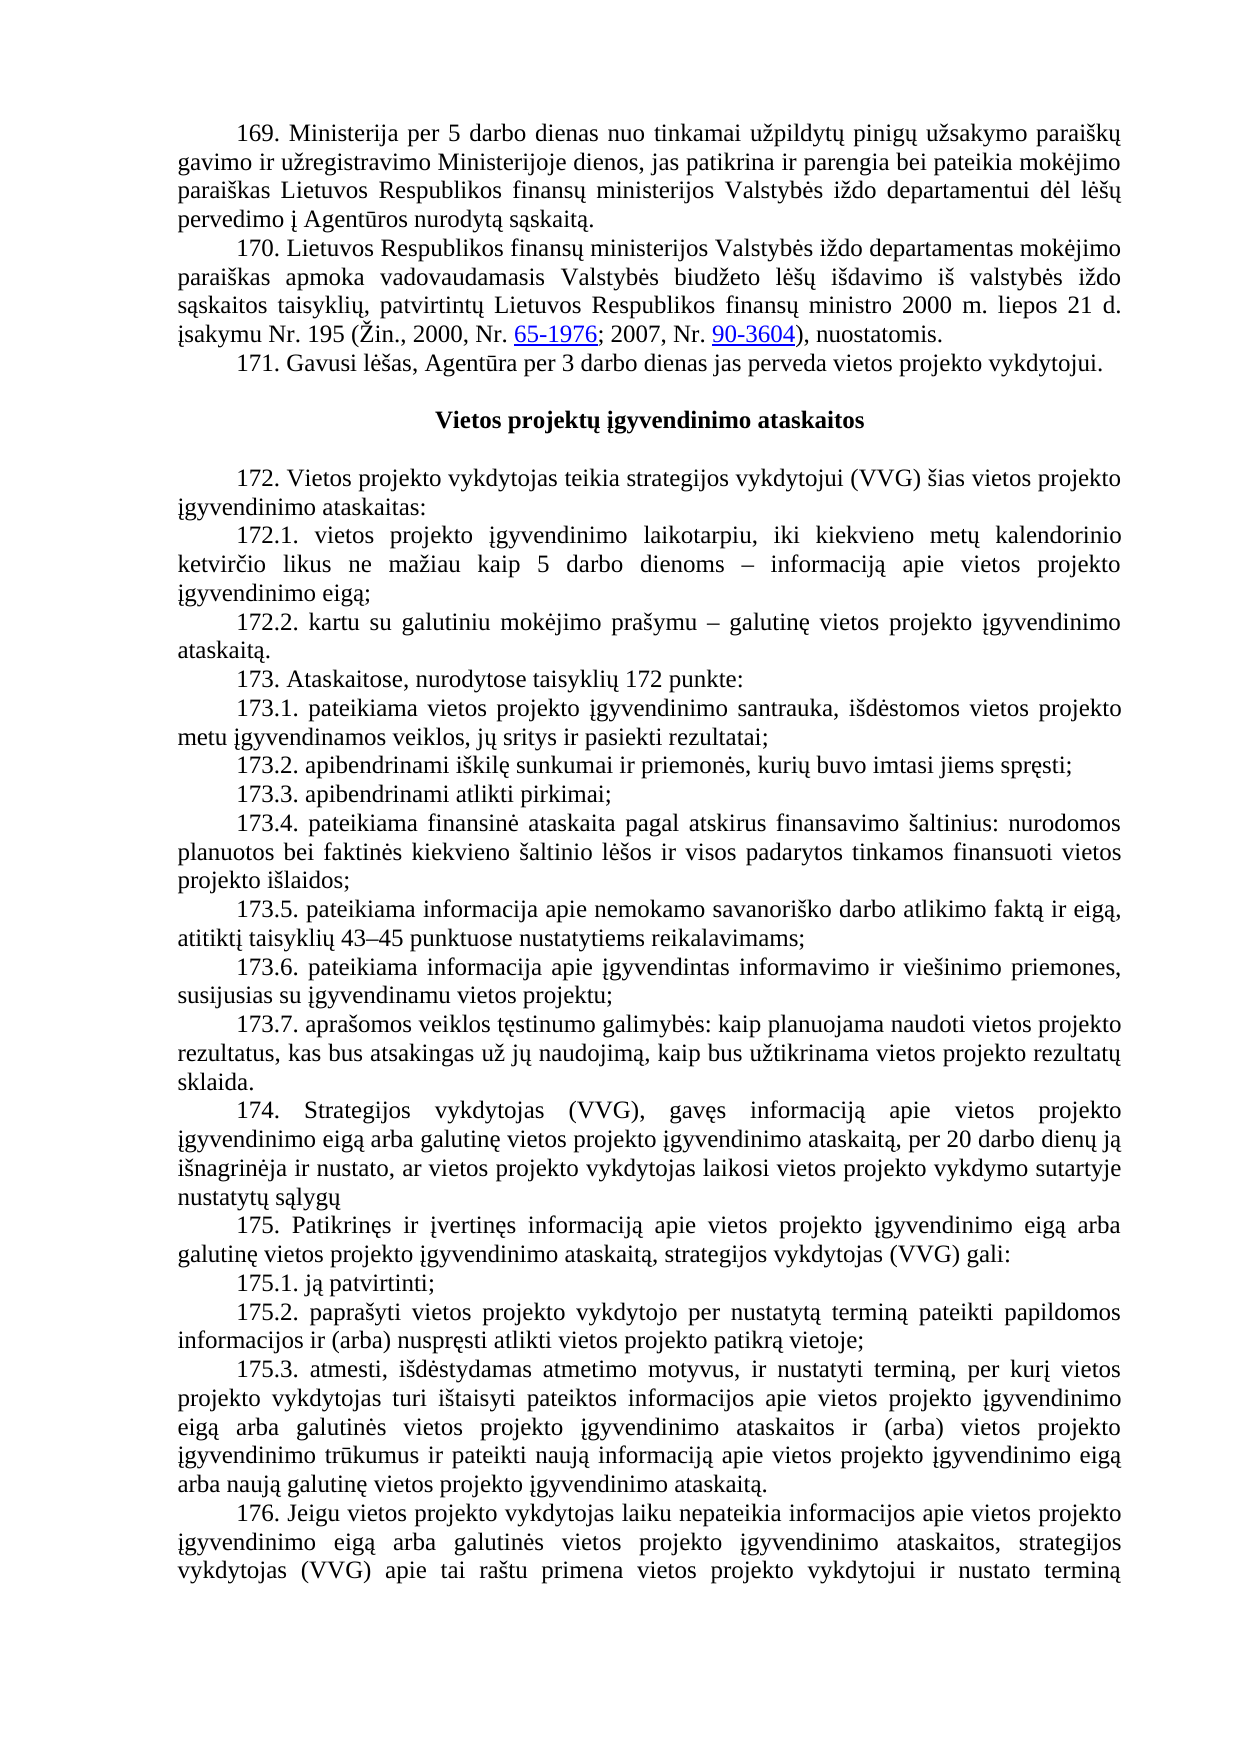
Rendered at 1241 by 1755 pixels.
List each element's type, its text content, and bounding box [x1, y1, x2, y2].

text 172.1. vietos projekto įgyvendinimo laikotarpiu, iki kiekvieno metų kalendorinio ketvirčio likus ne mažiau kaip 5 darbo dienoms – informaciją apie vietos projekto įgyvendinimo eigą; [177, 521, 1122, 607]
text 172. Vietos projekto vykdytojas teikia strategijos vykdytojui (VVG) šias vietos projekto įgyvendinimo ataskaitas: [177, 463, 1122, 521]
text 175. Patikrinęs ir įvertinęs informaciją apie vietos projekto įgyvendinimo eigą arba galutinę vietos projekto įgyvendinimo ataskaitą, strategijos vykdytojas (VVG) gali: [177, 1211, 1122, 1268]
text 169. Ministerija per 5 darbo dienas nuo tinkamai užpildytų pinigų užsakymo paraiškų gavimo ir užregistravimo Ministerijoje dienos, jas patikrina ir parengia bei pateikia mokėjimo paraiškas Lietuvos Respublikos finansų ministerijos Valstybės iždo departamentui dėl lėšų pervedimo į Agentūros nurodytą sąskaitą. [177, 118, 1122, 233]
text 173. Ataskaitose, nurodytose taisyklių 172 punkte: [177, 664, 1122, 693]
text 170. Lietuvos Respublikos finansų ministerijos Valstybės iždo departamentas mokėjimo paraiškas apmoka vadovaudamasis Valstybės biudžeto lėšų išdavimo iš valstybės iždo sąskaitos taisyklių, patvirtintų Lietuvos Respublikos finansų ministro 2000 m. liepos 21 d. įsakymu Nr. 195 (Žin., 2000, Nr. 65-1976; 2007, Nr. 90-3604), nuostatomis. [177, 233, 1122, 348]
text 173.3. apibendrinami atlikti pirkimai; [177, 779, 1122, 808]
text 173.1. pateikiama vietos projekto įgyvendinimo santrauka, išdėstomos vietos projekto metu įgyvendinamos veiklos, jų sritys ir pasiekti rezultatai; [177, 693, 1122, 751]
text 175.1. ją patvirtinti; [177, 1268, 1122, 1297]
text 174. Strategijos vykdytojas (VVG), gavęs informaciją apie vietos projekto įgyvendinimo eigą arba galutinę vietos projekto įgyvendinimo ataskaitą, per 20 darbo dienų ją išnagrinėja ir nustato, ar vietos projekto vykdytojas laikosi vietos projekto vykdymo sutartyje nustatytų sąlygų [177, 1096, 1122, 1211]
text 175.2. paprašyti vietos projekto vykdytojo per nustatytą terminą pateikti papildomos informacijos ir (arba) nuspręsti atlikti vietos projekto patikrą vietoje; [177, 1297, 1122, 1354]
text 176. Jeigu vietos projekto vykdytojas laiku nepateikia informacijos apie vietos projekto įgyvendinimo eigą arba galutinės vietos projekto įgyvendinimo ataskaitos, strategijos vykdytojas (VVG) apie tai raštu primena vietos projekto vykdytojui ir nustato terminą [177, 1498, 1122, 1584]
text Vietos projektų įgyvendinimo ataskaitos [177, 406, 1122, 434]
text 175.3. atmesti, išdėstydamas atmetimo motyvus, ir nustatyti terminą, per kurį vietos projekto vykdytojas turi ištaisyti pateiktos informacijos apie vietos projekto įgyvendinimo eigą arba galutinės vietos projekto įgyvendinimo ataskaitos ir (arba) vietos projekto įgyvendinimo trūkumus ir pateikti naują informaciją apie vietos projekto įgyvendinimo eigą arba naują galutinę vietos projekto įgyvendinimo ataskaitą. [177, 1354, 1122, 1498]
text 171. Gavusi lėšas, Agentūra per 3 darbo dienas jas perveda vietos projekto vykdytojui. [177, 348, 1122, 377]
text 172.2. kartu su galutiniu mokėjimo prašymu – galutinę vietos projekto įgyvendinimo ataskaitą. [177, 607, 1122, 664]
text 173.5. pateikiama informacija apie nemokamo savanoriško darbo atlikimo faktą ir eigą, atitiktį taisyklių 43–45 punktuose nustatytiems reikalavimams; [177, 894, 1122, 952]
text 173.2. apibendrinami iškilę sunkumai ir priemonės, kurių buvo imtasi jiems spręsti; [177, 751, 1122, 779]
text 173.4. pateikiama finansinė ataskaita pagal atskirus finansavimo šaltinius: nurodomos planuotos bei faktinės kiekvieno šaltinio lėšos ir visos padarytos tinkamos finansuoti vietos projekto išlaidos; [177, 808, 1122, 894]
text 173.7. aprašomos veiklos tęstinumo galimybės: kaip planuojama naudoti vietos projekto rezultatus, kas bus atsakingas už jų naudojimą, kaip bus užtikrinama vietos projekto rezultatų sklaida. [177, 1009, 1122, 1096]
text 173.6. pateikiama informacija apie įgyvendintas informavimo ir viešinimo priemones, susijusias su įgyvendinamu vietos projektu; [177, 952, 1122, 1009]
